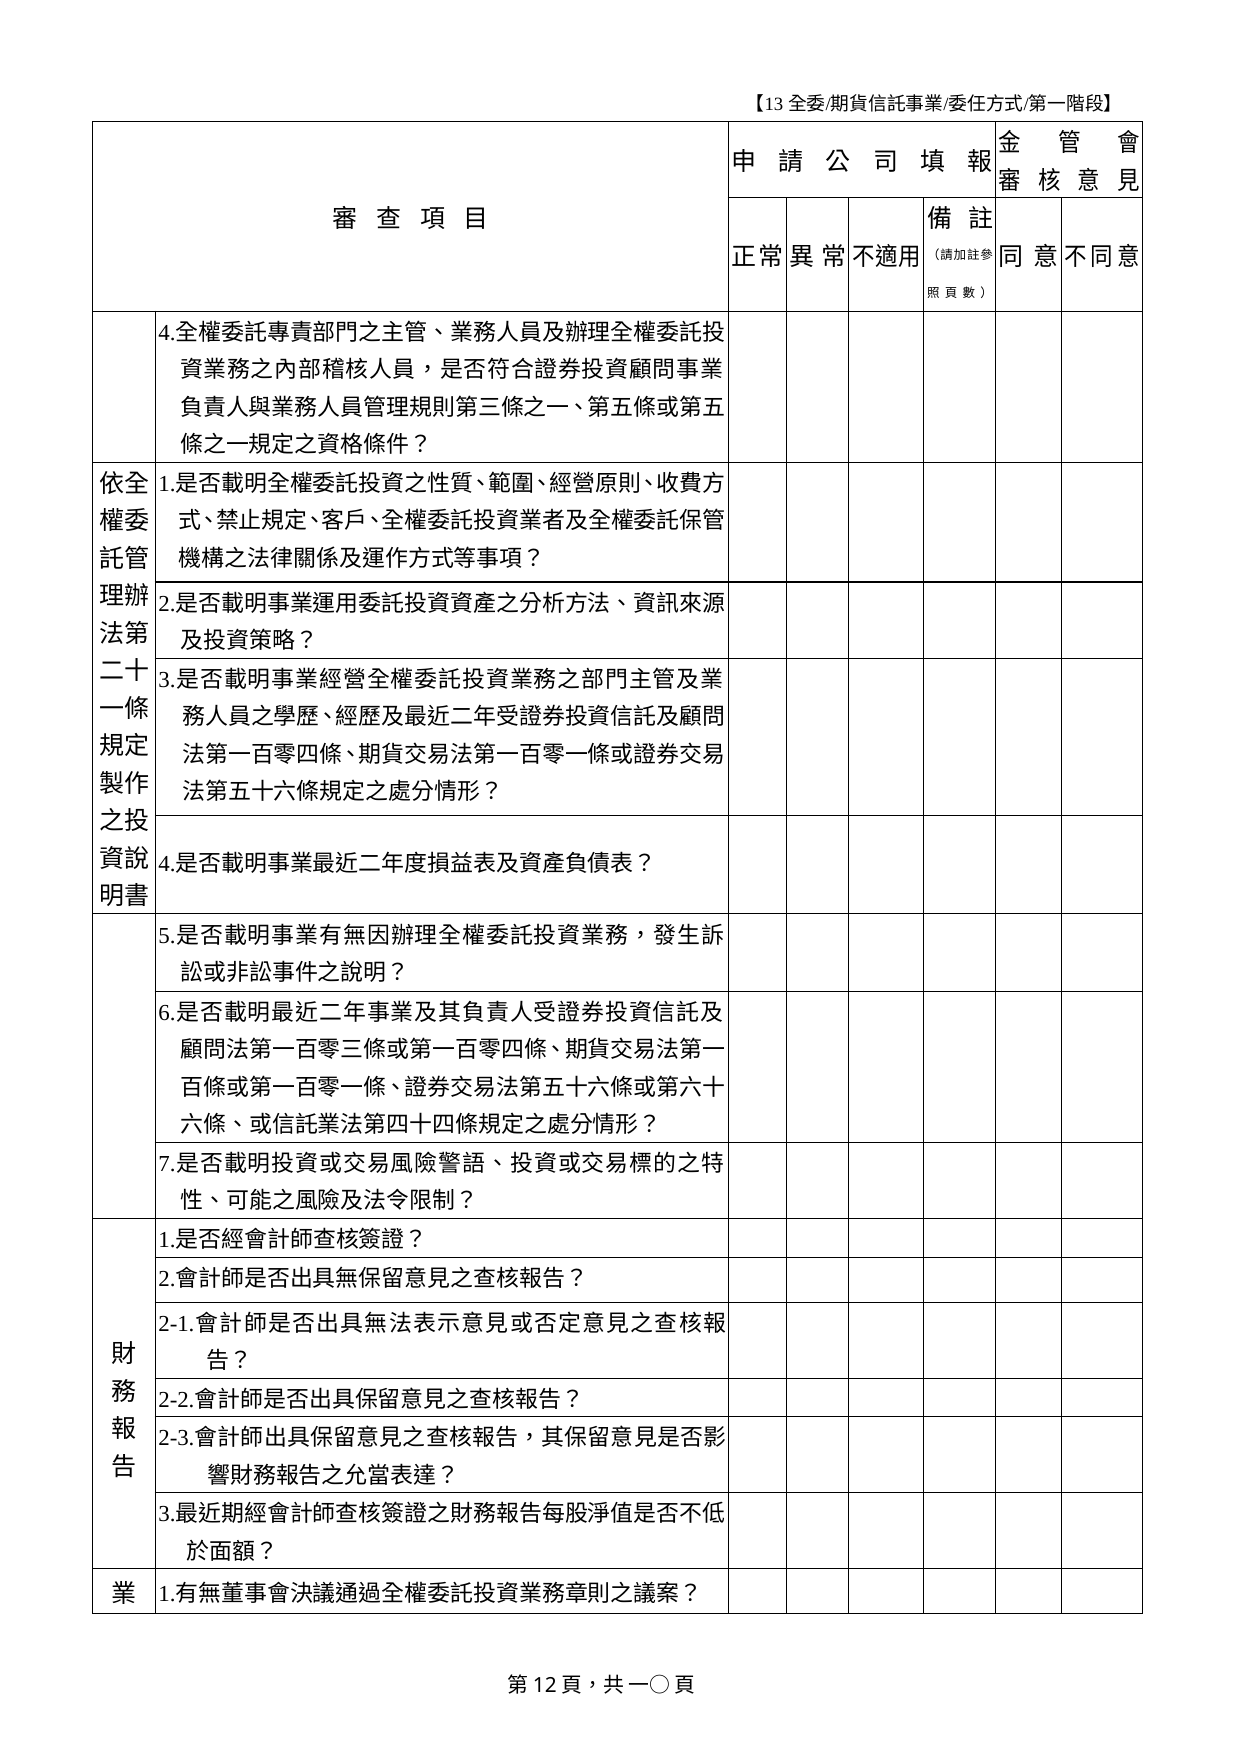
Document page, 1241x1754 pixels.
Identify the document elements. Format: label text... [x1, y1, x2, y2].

table_cell 依全權委託管理辦法第二十一條規定製作之投資說明書 [93, 463, 155, 913]
table_cell [924, 1417, 995, 1492]
table_cell 異常 [787, 198, 848, 311]
table_cell [924, 463, 995, 581]
table_cell [996, 1258, 1061, 1302]
table_cell [996, 1379, 1061, 1416]
table_cell [1062, 1417, 1142, 1492]
table_cell [924, 659, 995, 815]
table_cell 業 [93, 1569, 155, 1613]
table_cell [924, 1303, 995, 1378]
table_cell 2-2.會計師是否出具保留意見之查核報告？ [156, 1379, 728, 1416]
table_cell [849, 463, 923, 581]
table_cell [729, 1219, 786, 1257]
table_cell [849, 914, 923, 991]
table_cell [787, 659, 848, 815]
table_cell [1062, 463, 1142, 581]
table_cell [1062, 816, 1142, 913]
table_cell [849, 1417, 923, 1492]
table_cell [924, 914, 995, 991]
table_cell [1062, 312, 1142, 462]
table_cell [924, 1219, 995, 1257]
table_cell [996, 659, 1061, 815]
table_cell [1062, 1219, 1142, 1257]
table_cell [729, 1493, 786, 1568]
table_cell [729, 583, 786, 657]
table_cell [1062, 1569, 1142, 1613]
table_header 金管會 審核意見 [996, 122, 1142, 197]
table_cell 4.全權委託專責部門之主管、業務人員及辦理全權委託投資業務之內部稽核人員，是否符合證券投資顧問事業負責人與業務人員管理規則第三條之一、第五條或第五條之一規定之資格條件？ [156, 312, 728, 462]
table_cell [729, 1379, 786, 1416]
table_cell [787, 1493, 848, 1568]
table_cell [1062, 1379, 1142, 1416]
table_cell [787, 1258, 848, 1302]
table_cell [729, 914, 786, 991]
table_cell 1.是否經會計師查核簽證？ [156, 1219, 728, 1257]
table_cell [996, 992, 1061, 1142]
table_cell [996, 1219, 1061, 1257]
table_cell 2.是否載明事業運用委託投資資產之分析方法、資訊來源及投資策略？ [156, 583, 728, 657]
table_cell [996, 1143, 1061, 1218]
table_cell [996, 312, 1061, 462]
table_cell 1.有無董事會決議通過全權委託投資業務章則之議案？ [156, 1569, 728, 1613]
table_cell [729, 1143, 786, 1218]
table_cell 6.是否載明最近二年事業及其負責人受證券投資信託及顧問法第一百零三條或第一百零四條、期貨交易法第一百條或第一百零一條、證券交易法第五十六條或第六十六條、或信託業法第四十四條規定之處分情形？ [156, 992, 728, 1142]
table_cell [787, 1143, 848, 1218]
table_cell [996, 1493, 1061, 1568]
table_cell 7.是否載明投資或交易風險警語、投資或交易標的之特性、可能之風險及法令限制？ [156, 1143, 728, 1218]
table_cell [849, 1219, 923, 1257]
table_cell 4.是否載明事業最近二年度損益表及資產負債表？ [156, 816, 728, 913]
table_cell 不適用 [849, 198, 923, 311]
table_cell [849, 1569, 923, 1613]
table_cell [787, 312, 848, 462]
table_cell 2.會計師是否出具無保留意見之查核報告？ [156, 1258, 728, 1302]
table_cell [996, 583, 1061, 657]
table_cell [849, 583, 923, 657]
table_cell [729, 816, 786, 913]
table_cell 3.最近期經會計師查核簽證之財務報告每股淨值是否不低於面額？ [156, 1493, 728, 1568]
table_cell 不同意 [1062, 198, 1142, 311]
table_cell [996, 463, 1061, 581]
table_cell 1.是否載明全權委託投資之性質、範圍、經營原則、收費方式、禁止規定、客戶、全權委託投資業者及全權委託保管機構之法律關係及運作方式等事項？ [156, 463, 728, 581]
table_cell [729, 1569, 786, 1613]
table_cell 2-3.會計師出具保留意見之查核報告，其保留意見是否影響財務報告之允當表達？ [156, 1417, 728, 1492]
table_cell [1062, 1258, 1142, 1302]
table_cell [996, 1303, 1061, 1378]
table_cell [787, 1569, 848, 1613]
table_cell [729, 1303, 786, 1378]
table_cell [729, 463, 786, 581]
table_cell [1062, 659, 1142, 815]
table_cell 2-1.會計師是否出具無法表示意見或否定意見之查核報告？ [156, 1303, 728, 1378]
table_cell 正常 [729, 198, 786, 311]
table_header 審 查 項 目 [93, 122, 728, 311]
table_cell [996, 1569, 1061, 1613]
table_cell [787, 992, 848, 1142]
table_cell [849, 659, 923, 815]
table_cell [849, 1303, 923, 1378]
table_cell [849, 1379, 923, 1416]
table_cell [924, 312, 995, 462]
table_cell [729, 659, 786, 815]
table_cell [1062, 583, 1142, 657]
table_cell [849, 1143, 923, 1218]
table_cell [93, 914, 155, 1218]
table_cell [787, 1219, 848, 1257]
table_cell [849, 992, 923, 1142]
table_cell [849, 1493, 923, 1568]
table_cell 3.是否載明事業經營全權委託投資業務之部門主管及業務人員之學歷、經歷及最近二年受證券投資信託及顧問法第一百零四條、期貨交易法第一百零一條或證券交易法第五十六條規定之處分情形？ [156, 659, 728, 815]
table_cell [849, 1258, 923, 1302]
table_cell [729, 992, 786, 1142]
table_cell [1062, 1143, 1142, 1218]
table_cell [849, 816, 923, 913]
table_cell [1062, 1493, 1142, 1568]
table_cell 同意 [996, 198, 1061, 311]
table_cell [787, 463, 848, 581]
table_cell [787, 1303, 848, 1378]
table_cell [1062, 914, 1142, 991]
table_cell [93, 312, 155, 462]
table_cell [996, 914, 1061, 991]
table_cell [787, 816, 848, 913]
table_cell [787, 1417, 848, 1492]
table_cell [787, 914, 848, 991]
table_cell [787, 583, 848, 657]
table_cell 備註（請加註參照頁數） [924, 198, 995, 311]
table_cell [1062, 1303, 1142, 1378]
table_cell 5.是否載明事業有無因辦理全權委託投資業務，發生訴訟或非訟事件之說明？ [156, 914, 728, 991]
table_cell [729, 312, 786, 462]
table_cell [924, 992, 995, 1142]
table_cell [1062, 992, 1142, 1142]
table_cell [787, 1379, 848, 1416]
table_cell [924, 1493, 995, 1568]
table_cell [849, 312, 923, 462]
table_header 申 請 公 司 填 報 [729, 122, 995, 197]
table_cell [924, 1569, 995, 1613]
table_cell [729, 1258, 786, 1302]
table_cell [924, 1379, 995, 1416]
table_cell [924, 816, 995, 913]
table_cell [924, 583, 995, 657]
table_cell [729, 1417, 786, 1492]
table_cell [924, 1143, 995, 1218]
table_cell [996, 816, 1061, 913]
table_cell [924, 1258, 995, 1302]
table_cell 財 務 報 告 [93, 1219, 155, 1568]
table_cell [996, 1417, 1061, 1492]
